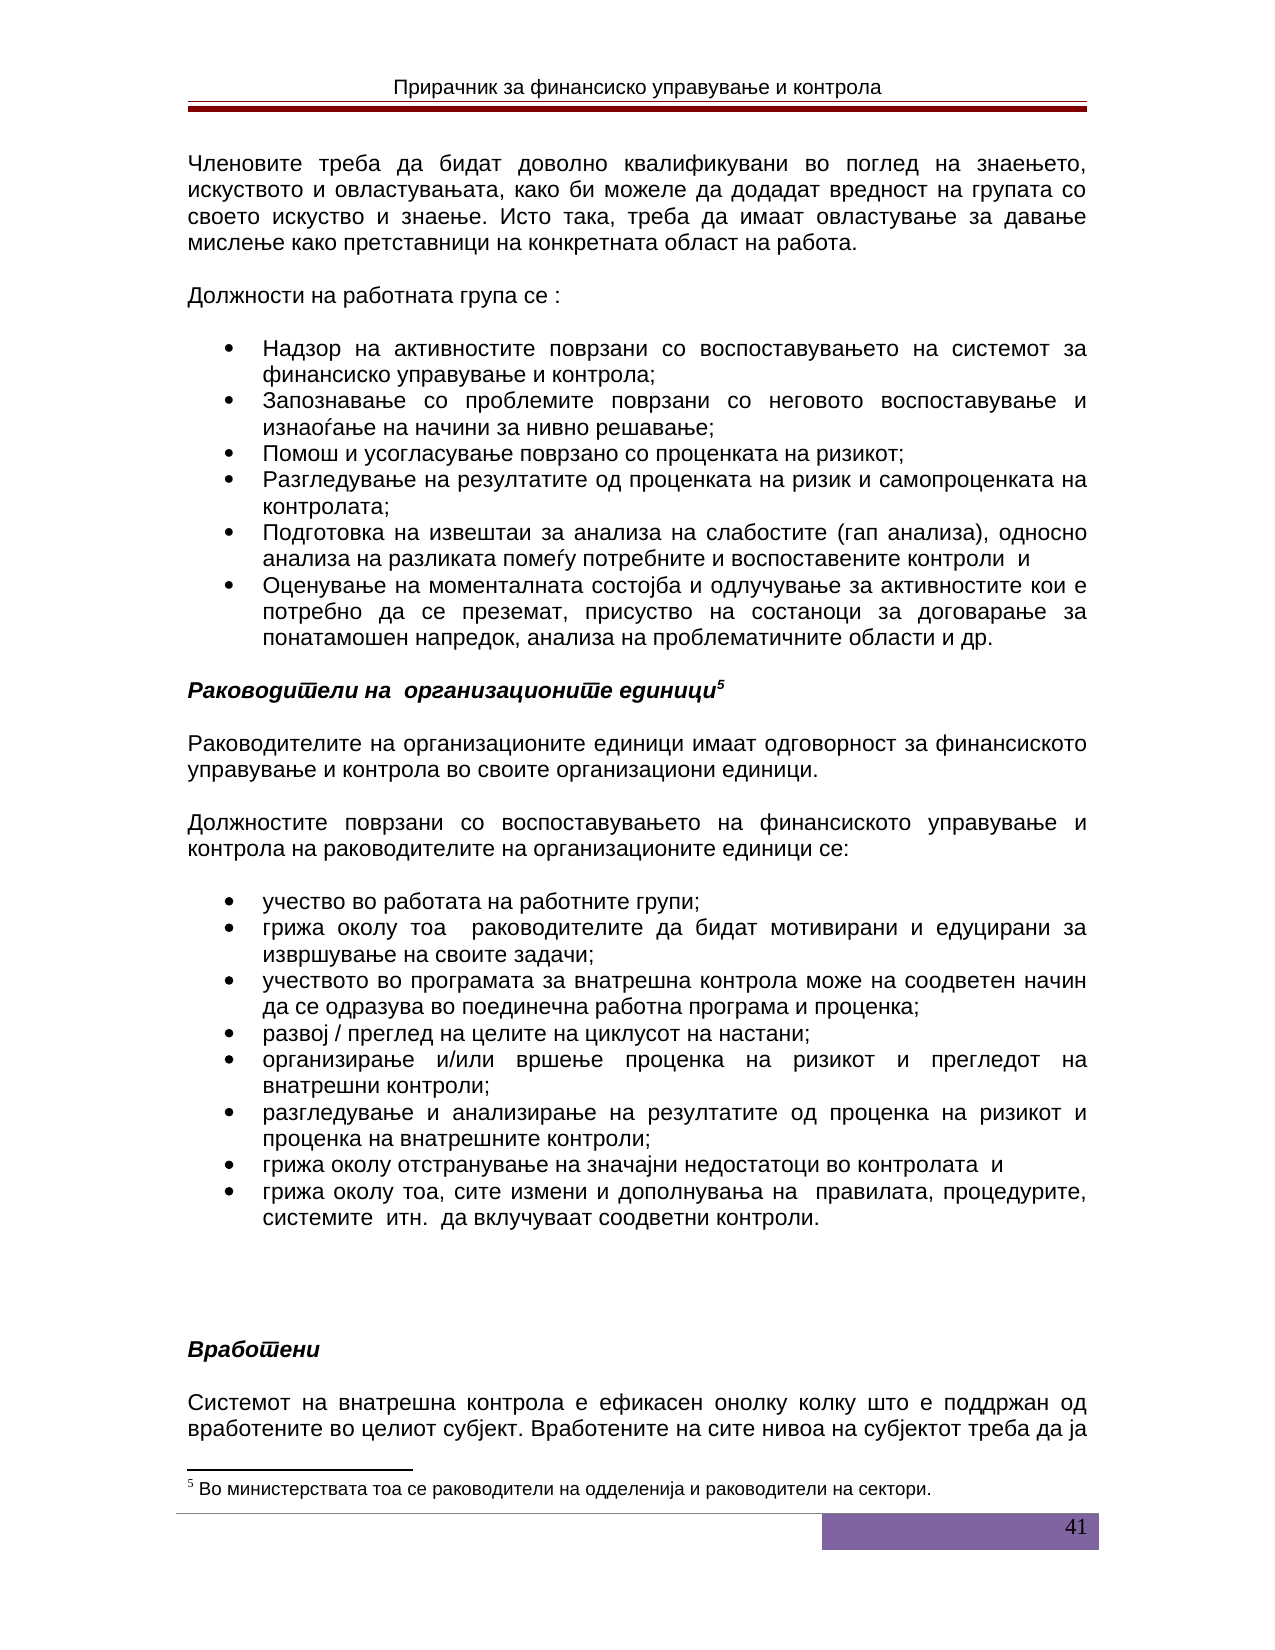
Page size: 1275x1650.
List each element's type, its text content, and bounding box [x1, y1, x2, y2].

text Раководителите на организационите единици имаат одговорност за финансиското управување и контрола во своите организациони единици. [187, 730, 1087, 782]
list Запознавање со проблемите поврзани со неговото воспоставување и изнаоѓање на начини за нивно решавање; [225, 387, 1087, 440]
list Подготовка на извештаи за анализа на слабостите (гап анализа), односно анализа на разликата помеѓу потребните и воспоставените контроли и [225, 519, 1087, 572]
list Помош и усогласување поврзано со проценката на ризикот; [225, 440, 1087, 466]
text Системот на внатрешна контрола е ефикасен онолку колку што е поддржан од вработените во целиот субјект. Вработените на сите нивоа на субјектот треба да ја [187, 1389, 1087, 1441]
list Оценување на моменталната состојба и одлучување за активностите кои е потребно да се преземат, присуство на состаноци за договарање за понатамошен напредок, анализа на проблематичните области и др. [225, 572, 1087, 651]
list грижа околу тоа раководителите да бидат мотивирани и едуцирани за извршување на своите задачи; [225, 914, 1087, 967]
text Членовите треба да бидат доволно квалификувани во поглед на знаењето, искуството и овластувањата, како би можеле да додадат вредност на групата со своето искуство и знаење. Исто така, треба да имаат овластување за давање мислење како претставници на конкретната област на работа. [187, 150, 1087, 255]
text Должности на работната група се : [187, 282, 1087, 308]
list организирање и/или вршење проценка на ризикот и прегледот на внатрешни контроли; [225, 1046, 1087, 1099]
text Должностите поврзани со воспоставувањето на финансиското управување и контрола на раководителите на организационите единици се: [187, 809, 1087, 862]
list развој / преглед на целите на циклусот на настани; [225, 1020, 1087, 1046]
list Разгледување на резултатите од проценката на ризик и самопроценката на контролата; [225, 466, 1087, 519]
text Вработени [187, 1336, 1087, 1362]
list грижа околу тоа, сите измени и дополнувања на правилата, процедурите, системите итн. да вклучуваат соодветни контроли. [225, 1178, 1087, 1231]
text Раководители на организационите единици [187, 677, 1087, 703]
list грижа околу отстранување на значајни недостатоци во контролата и [225, 1151, 1087, 1178]
list учество во работата на работните групи; [225, 888, 1087, 914]
list учеството во програмата за внатрешна контрола може на соодветен начин да се одразува во поединечна работна програма и проценка; [225, 967, 1087, 1020]
text Во министерствата тоа се раководители на одделенија и раководители на сектори. [187, 1476, 1087, 1500]
list разгледување и анализирање на резултатите од проценка на ризикот и проценка на внатрешните контроли; [225, 1099, 1087, 1151]
list Надзор на активностите поврзани со воспоставувањето на системот за финансиско управување и контрола; [225, 334, 1087, 387]
